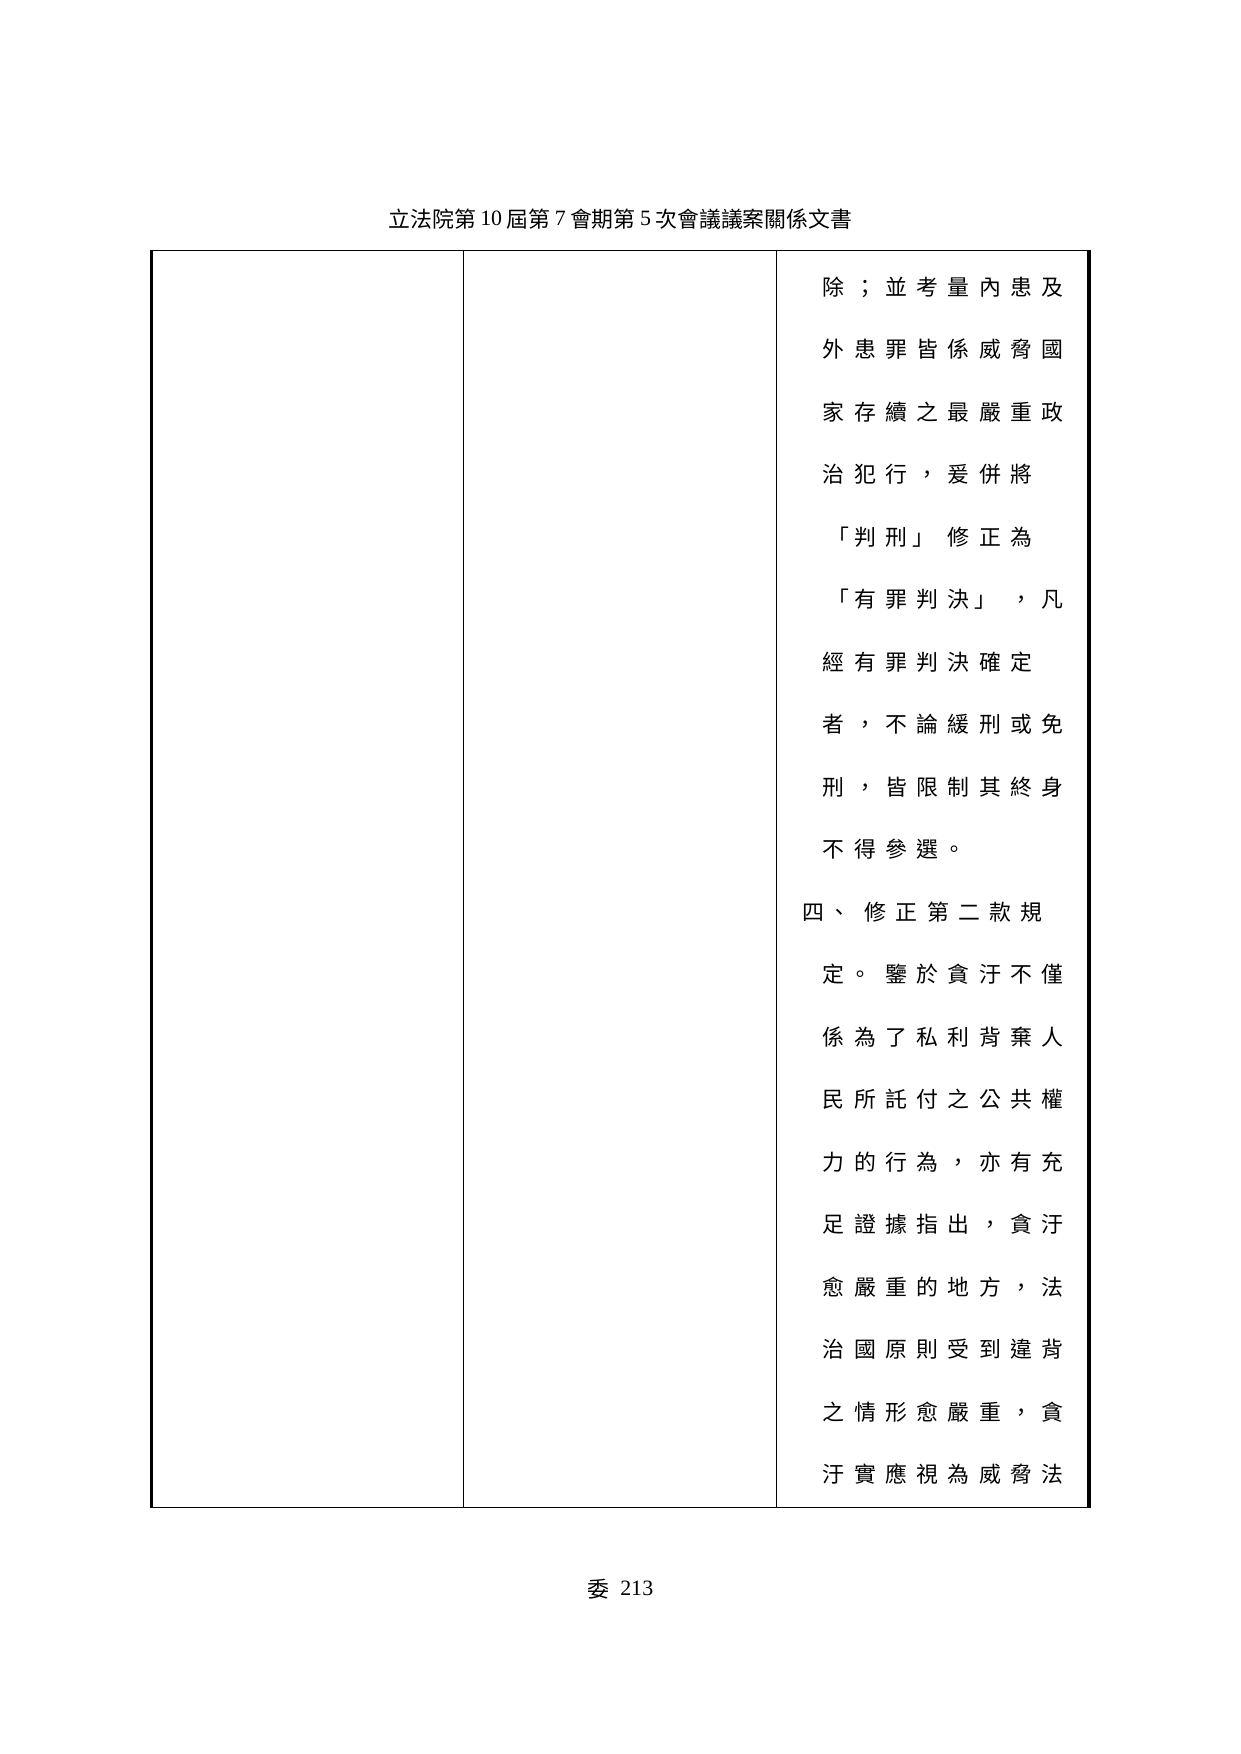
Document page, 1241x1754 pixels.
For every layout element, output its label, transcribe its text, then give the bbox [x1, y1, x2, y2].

table_cell [464, 251, 776, 1507]
table_cell 除；並考量內患及外患罪皆係威脅國家存續之最嚴重政治犯行，爰併將「判刑」修正為「有罪判決」，凡經有罪判決確定者，不論緩刑或免刑，皆限制其終身不得參選。 四、修正第二款規定。鑒於貪汙不僅係為了私利背棄人民所託付之公共權力的行為，亦有充足證據指出，貪汙愈嚴重的地方，法治國原則受到違背之情形愈嚴重，貪汙實應視為威脅法 [777, 251, 1087, 1507]
table_cell [153, 251, 463, 1507]
